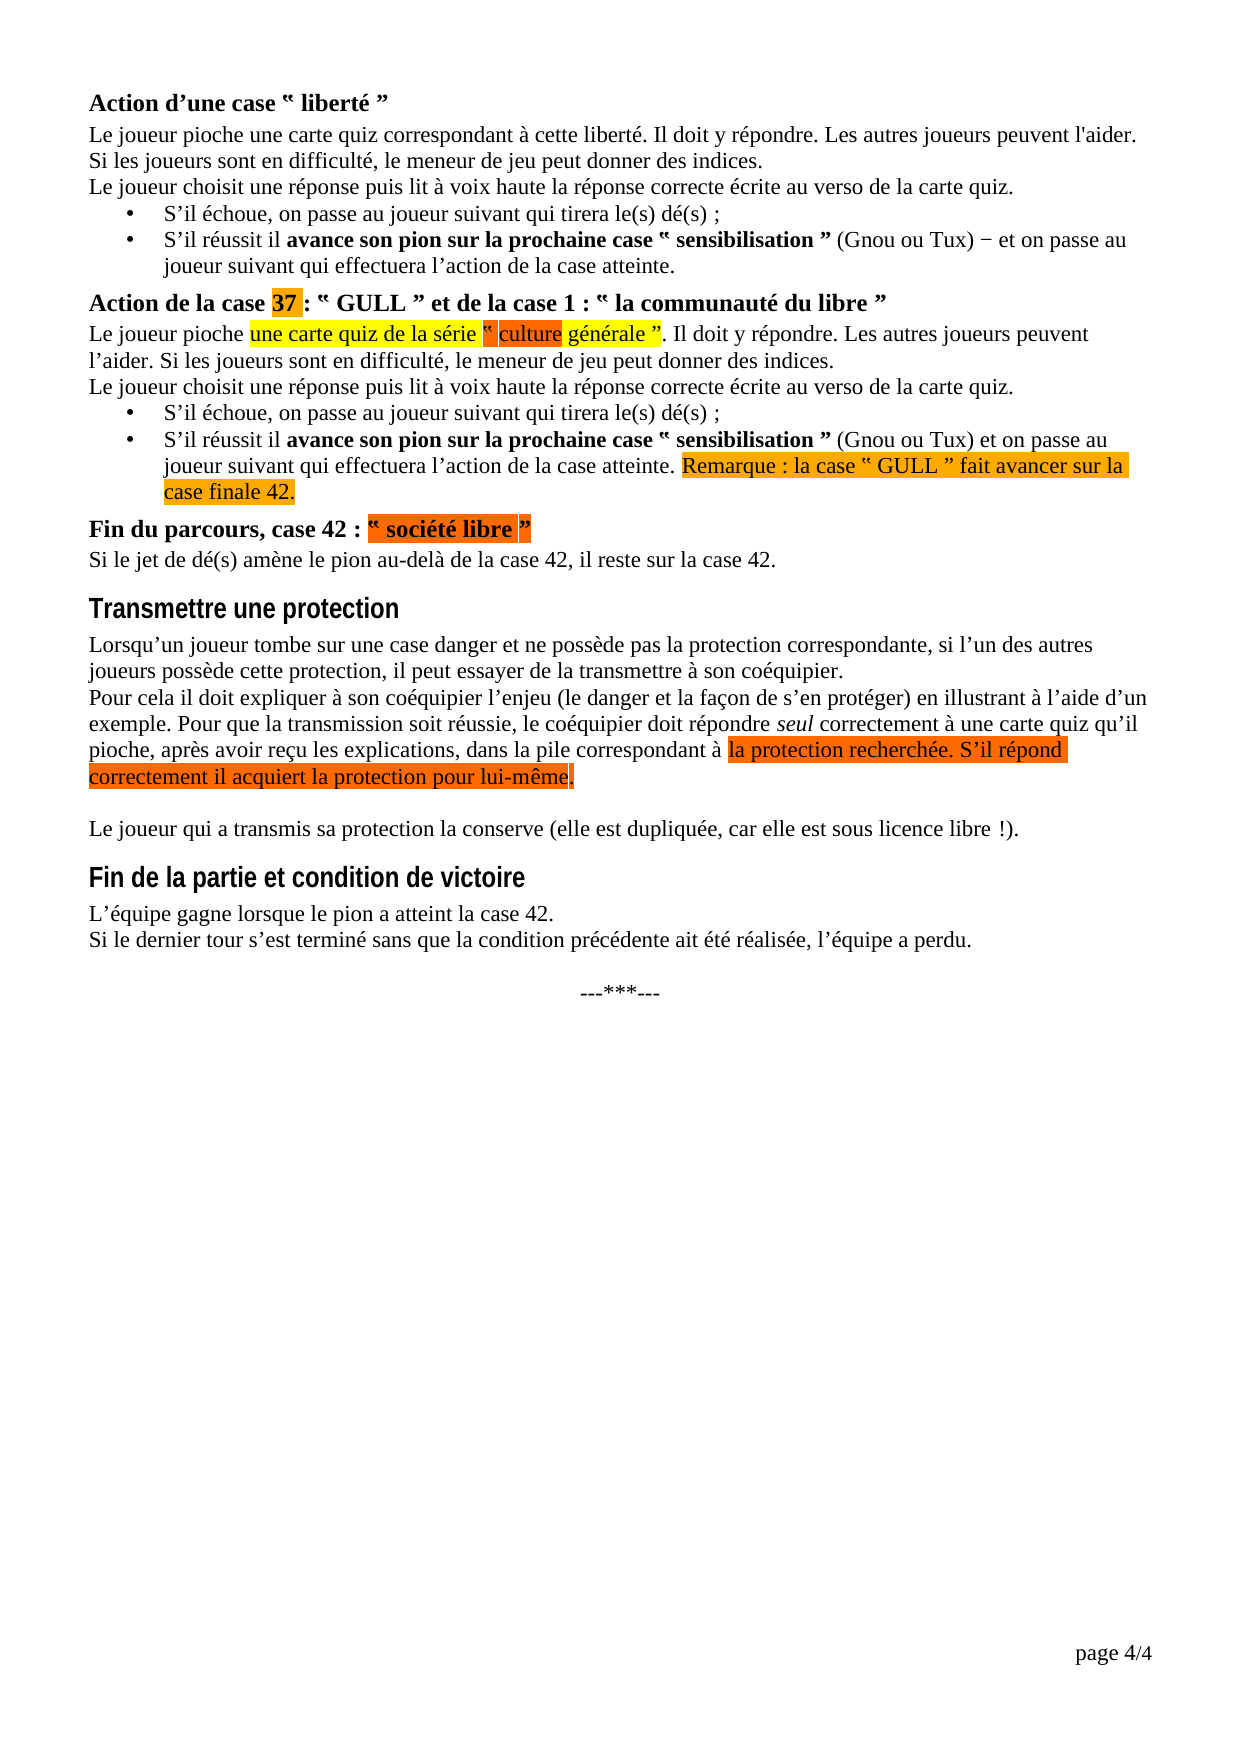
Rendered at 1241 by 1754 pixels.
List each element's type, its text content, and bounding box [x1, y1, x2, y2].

list S’il réussit il avance son pion sur la prochaine case ‟ sensibilisation ” (Gnou ou Tux) et on passe au joueur suivant qui effectuera l’action de la case atteinte. Remarque : la case ‟ GULL ” fait avancer sur la case finale 42. [126, 426, 1152, 505]
text Lorsqu’un joueur tombe sur une case danger et ne possède pas la protection correspondante, si l’un des autres joueurs possède cette protection, il peut essayer de la transmettre à son coéquipier. [88, 631, 1152, 684]
subtitle Transmettre une protection [88, 591, 1152, 624]
subtitle Fin de la partie et condition de victoire [88, 860, 1152, 893]
text L’équipe gagne lorsque le pion a atteint la case 42. [88, 900, 1152, 926]
text Si le jet de dé(s) amène le pion au-delà de la case 42, il reste sur la case 42. [88, 546, 1152, 573]
text ---***--- [88, 979, 1152, 1005]
list S’il échoue, on passe au joueur suivant qui tirera le(s) dé(s) ; [126, 200, 1152, 226]
list S’il réussit il avance son pion sur la prochaine case ‟ sensibilisation ” (Gnou ou Tux) − et on passe au joueur suivant qui effectuera l’action de la case atteinte. [126, 226, 1152, 279]
subtitle Action de la case 37 : ‟ GULL ” et de la case 1 : ‟ la communauté du libre ” [88, 288, 1152, 317]
text Le joueur qui a transmis sa protection la conserve (elle est dupliquée, car elle est sous licence libre !). [88, 815, 1152, 842]
text Le joueur pioche une carte quiz correspondant à cette liberté. Il doit y répondre. Les autres joueurs peuvent l'aider. Si les joueurs sont en difficulté, le meneur de jeu peut donner des indices. [88, 121, 1152, 173]
subtitle Action d’une case ‟ liberté ” [88, 88, 1152, 117]
text Le joueur pioche une carte quiz de la série ‟ culture générale ”. Il doit y répondre. Les autres joueurs peuvent l’aider. Si les joueurs sont en difficulté, le meneur de jeu peut donner des indices. [88, 320, 1152, 373]
subtitle Fin du parcours, case 42 : ‟ société libre ” [88, 514, 1152, 543]
text Pour cela il doit expliquer à son coéquipier l’enjeu (le danger et la façon de s’en protéger) en illustrant à l’aide d’un exemple. Pour que la transmission soit réussie, le coéquipier doit répondre seul correctement à une carte quiz qu’il pioche, après avoir reçu les explications, dans la pile correspondant à la protection recherchée. S’il répond correctement il acquiert la protection pour lui-même. [88, 684, 1152, 789]
text Le joueur choisit une réponse puis lit à voix haute la réponse correcte écrite au verso de la carte quiz. [88, 373, 1152, 399]
list S’il échoue, on passe au joueur suivant qui tirera le(s) dé(s) ; [126, 399, 1152, 426]
text Le joueur choisit une réponse puis lit à voix haute la réponse correcte écrite au verso de la carte quiz. [88, 173, 1152, 200]
text Si le dernier tour s’est terminé sans que la condition précédente ait été réalisée, l’équipe a perdu. [88, 926, 1152, 953]
